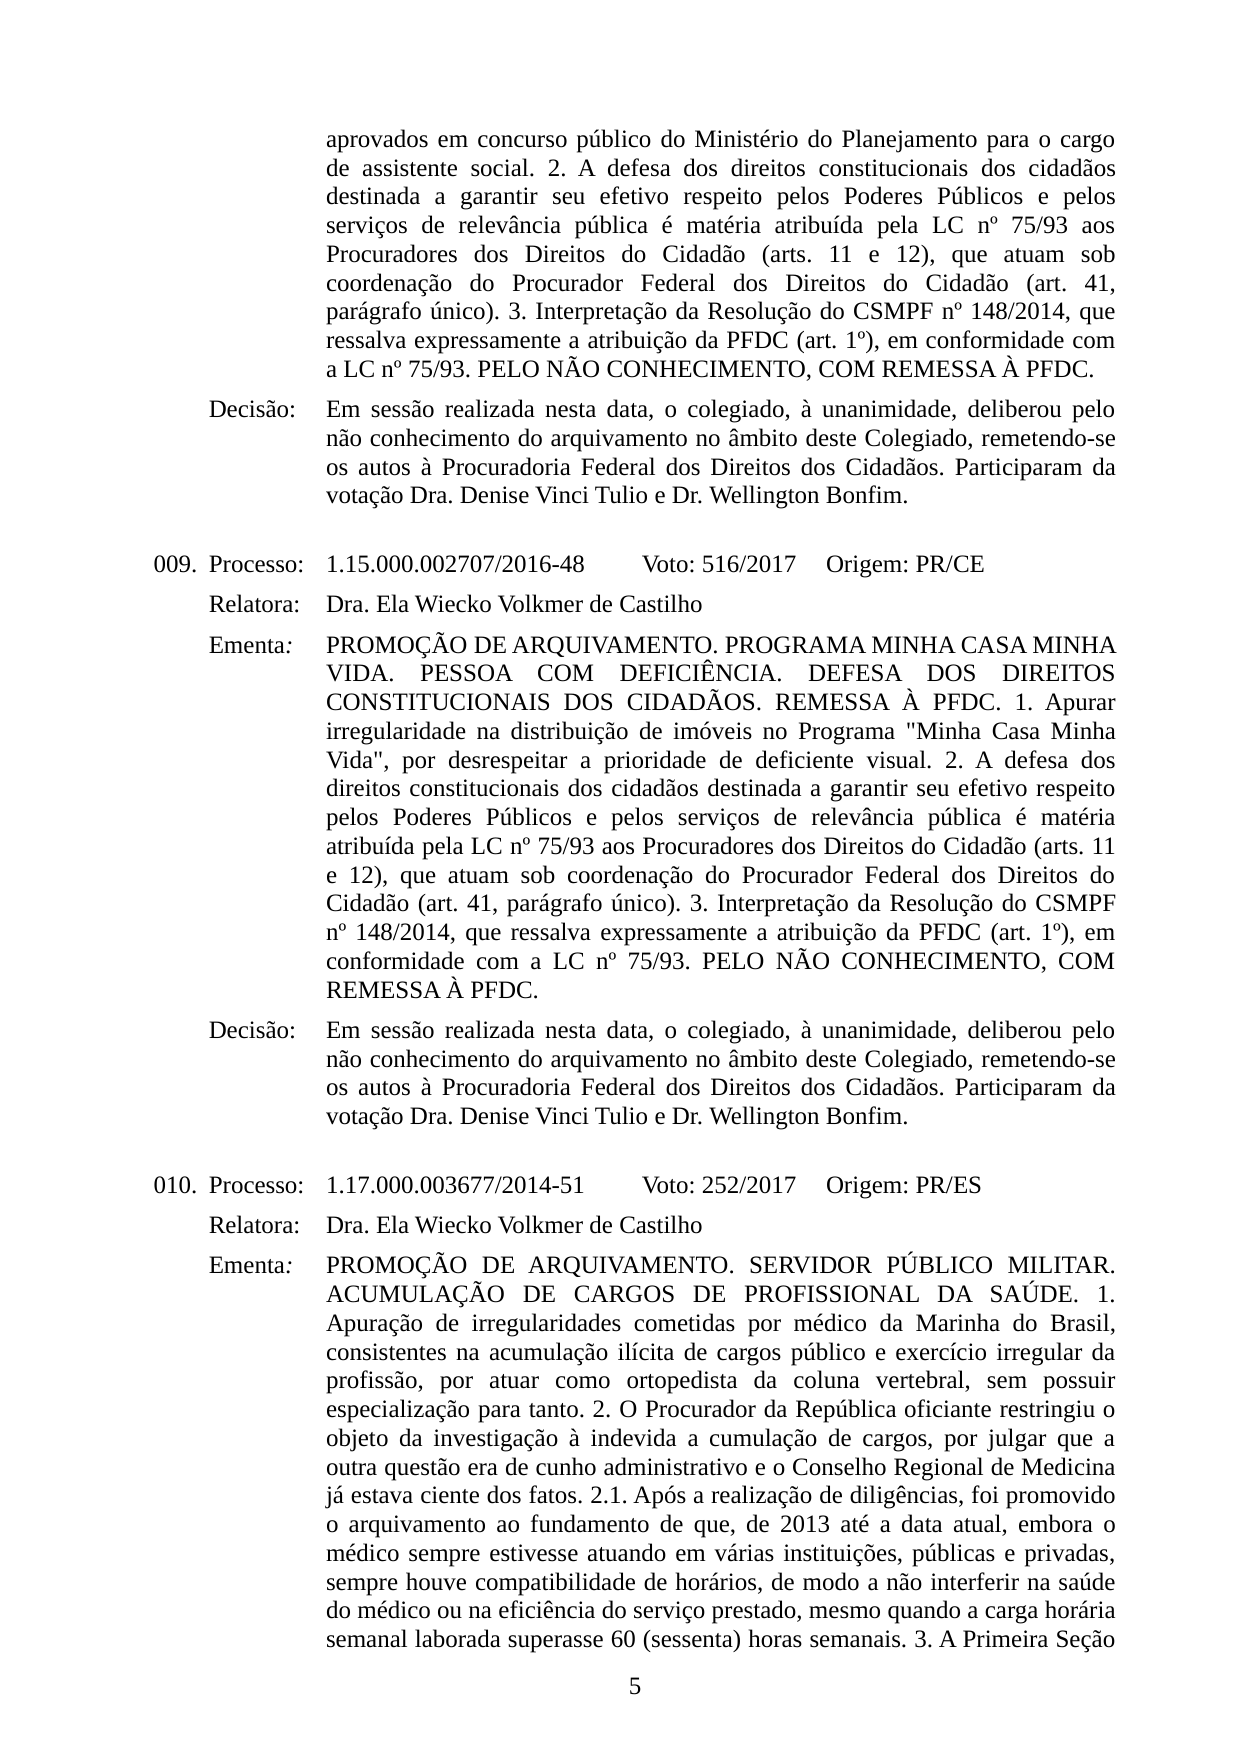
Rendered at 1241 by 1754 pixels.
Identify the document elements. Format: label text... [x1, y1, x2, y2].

table_cell [148, 388, 203, 515]
table_cell Em sessão realizada nesta data, o colegiado, à unanimidade, deliberou pelo não conhecimento do arquivamento no âmbito deste Colegiado, remetendo-se os autos à Procuradoria Federal dos Direitos dos Cidadãos. Participaram da votação Dra. Denise Vinci Tulio e Dr. Wellington Bonfim. [320, 388, 1122, 515]
table_cell Relatora: [203, 1205, 320, 1245]
table_cell Relatora: [203, 584, 320, 624]
table_header Origem: PR/ES [820, 1164, 1122, 1204]
table_header 1.15.000.002707/2016-48 [320, 544, 636, 584]
table_header Origem: PR/CE [820, 544, 1122, 584]
table_header 1.17.000.003677/2014-51 [320, 1164, 636, 1204]
table_header Voto: 252/2017 [636, 1164, 820, 1204]
table_cell [148, 624, 203, 1009]
table_cell [148, 1245, 203, 1659]
table_cell [203, 118, 320, 388]
table_cell Decisão: [203, 1009, 320, 1136]
table_cell Dra. Ela Wiecko Volkmer de Castilho [320, 1205, 1122, 1245]
table_header Processo: [203, 1164, 320, 1204]
table_header Voto: 516/2017 [636, 544, 820, 584]
table_cell Dra. Ela Wiecko Volkmer de Castilho [320, 584, 1122, 624]
table_cell Ementa: [203, 624, 320, 1009]
table_header Processo: [203, 544, 320, 584]
table_cell aprovados em concurso público do Ministério do Planejamento para o cargo de assistente social. 2. A defesa dos direitos constitucionais dos cidadãos destinada a garantir seu efetivo respeito pelos Poderes Públicos e pelos serviços de relevância pública é matéria atribuída pela LC nº 75/93 aos Procuradores dos Direitos do Cidadão (arts. 11 e 12), que atuam sob coordenação do Procurador Federal dos Direitos do Cidadão (art. 41, parágrafo único). 3. Interpretação da Resolução do CSMPF nº 148/2014, que ressalva expressamente a atribuição da PFDC (art. 1º), em conformidade com a LC nº 75/93. PELO NÃO CONHECIMENTO, COM REMESSA À PFDC. [320, 118, 1122, 388]
table_cell Em sessão realizada nesta data, o colegiado, à unanimidade, deliberou pelo não conhecimento do arquivamento no âmbito deste Colegiado, remetendo-se os autos à Procuradoria Federal dos Direitos dos Cidadãos. Participaram da votação Dra. Denise Vinci Tulio e Dr. Wellington Bonfim. [320, 1009, 1122, 1136]
table_header 010. [148, 1164, 203, 1204]
table_cell [148, 1205, 203, 1245]
table_cell [148, 1009, 203, 1136]
table_cell PROMOÇÃO DE ARQUIVAMENTO. SERVIDOR PÚBLICO MILITAR. ACUMULAÇÃO DE CARGOS DE PROFISSIONAL DA SAÚDE. 1. Apuração de irregularidades cometidas por médico da Marinha do Brasil, consistentes na acumulação ilícita de cargos público e exercício irregular da profissão, por atuar como ortopedista da coluna vertebral, sem possuir especialização para tanto. 2. O Procurador da República oficiante restringiu o objeto da investigação à indevida a cumulação de cargos, por julgar que a outra questão era de cunho administrativo e o Conselho Regional de Medicina já estava ciente dos fatos. 2.1. Após a realização de diligências, foi promovido o arquivamento ao fundamento de que, de 2013 até a data atual, embora o médico sempre estivesse atuando em várias instituições, públicas e privadas, sempre houve compatibilidade de horários, de modo a não interferir na saúde do médico ou na eficiência do serviço prestado, mesmo quando a carga horária semanal laborada superasse 60 (sessenta) horas semanais. 3. A Primeira Seção [320, 1245, 1122, 1659]
table_cell PROMOÇÃO DE ARQUIVAMENTO. PROGRAMA MINHA CASA MINHA VIDA. PESSOA COM DEFICIÊNCIA. DEFESA DOS DIREITOS CONSTITUCIONAIS DOS CIDADÃOS. REMESSA À PFDC. 1. Apurar irregularidade na distribuição de imóveis no Programa "Minha Casa Minha Vida", por desrespeitar a prioridade de deficiente visual. 2. A defesa dos direitos constitucionais dos cidadãos destinada a garantir seu efetivo respeito pelos Poderes Públicos e pelos serviços de relevância pública é matéria atribuída pela LC nº 75/93 aos Procuradores dos Direitos do Cidadão (arts. 11 e 12), que atuam sob coordenação do Procurador Federal dos Direitos do Cidadão (art. 41, parágrafo único). 3. Interpretação da Resolução do CSMPF nº 148/2014, que ressalva expressamente a atribuição da PFDC (art. 1º), em conformidade com a LC nº 75/93. PELO NÃO CONHECIMENTO, COM REMESSA À PFDC. [320, 624, 1122, 1009]
table_cell Ementa: [203, 1245, 320, 1659]
table_cell [148, 118, 203, 388]
table_header 009. [148, 544, 203, 584]
table_cell Decisão: [203, 388, 320, 515]
table_cell [148, 584, 203, 624]
